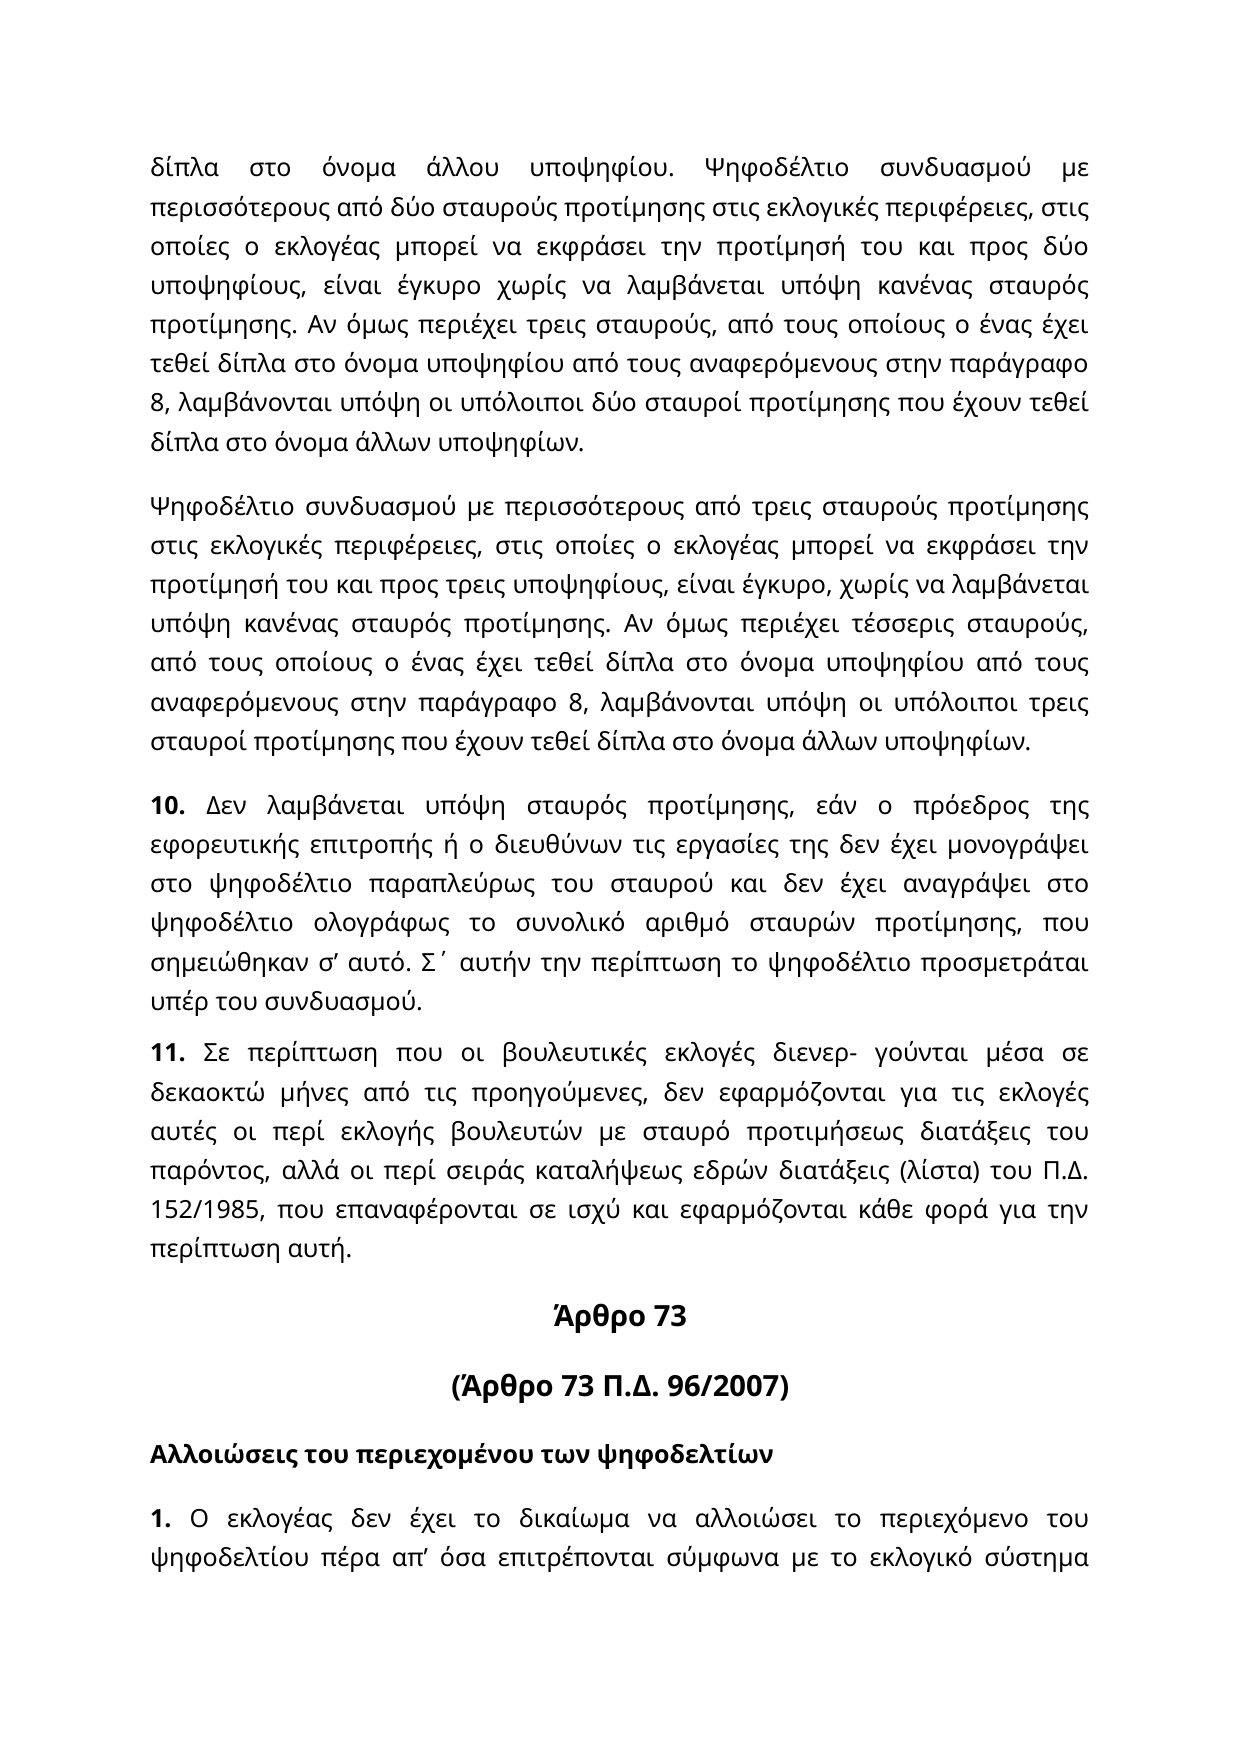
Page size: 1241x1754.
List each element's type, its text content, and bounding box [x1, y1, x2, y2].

text 10. Δεν λαμβάνεται υπόψη σταυρός προτίμησης, εάν ο πρόεδρος της εφορευτικής επιτροπής ή ο διευθύνων τις εργασίες της δεν έχει μονογράψει στο ψηφοδέλτιο παραπλεύρως του σταυρού και δεν έχει αναγράψει στο ψηφοδέλτιο ολογράφως το συνολικό αριθμό σταυρών προτίμησης, που σημειώθηκαν σ’ αυτό. Σ΄ αυτήν την περίπτωση το ψηφοδέλτιο προσμετράται υπέρ του συνδυασμού. [150, 787, 1090, 1017]
subtitle Άρθρο 73 [150, 1295, 1090, 1335]
text Αλλοιώσεις του περιεχομένου των ψηφοδελτίων [150, 1436, 1090, 1470]
subtitle (Άρθρο 73 Π.Δ. 96/2007) [150, 1366, 1090, 1405]
text 11. Σε περίπτωση που οι βουλευτικές εκλογές διενερ- γούνται μέσα σε δεκαοκτώ μήνες από τις προηγούμενες, δεν εφαρμόζονται για τις εκλογές αυτές οι περί εκλογής βουλευτών με σταυρό προτιμήσεως διατάξεις του παρόντος, αλλά οι περί σειράς καταλήψεως εδρών διατάξεις (λίστα) του Π.Δ. 152/1985, που επαναφέρονται σε ισχύ και εφαρμόζονται κάθε φορά για την περίπτωση αυτή. [150, 1035, 1090, 1265]
text δίπλα στο όνομα άλλου υποψηφίου. Ψηφοδέλτιο συνδυασμού με περισσότερους από δύο σταυρούς προτίμησης στις εκλογικές περιφέρειες, στις οποίες ο εκλογέας μπορεί να εκφράσει την προτίμησή του και προς δύο υποψηφίους, είναι έγκυρο χωρίς να λαμβάνεται υπόψη κανένας σταυρός προτίμησης. Αν όμως περιέχει τρεις σταυρούς, από τους οποίους ο ένας έχει τεθεί δίπλα στο όνομα υποψηφίου από τους αναφερόμενους στην παράγραφο 8, λαμβάνονται υπόψη οι υπόλοιποι δύο σταυροί προτίμησης που έχουν τεθεί δίπλα στο όνομα άλλων υποψηφίων. [150, 150, 1090, 458]
text Ψηφοδέλτιο συνδυασμού με περισσότερους από τρεις σταυρούς προτίμησης στις εκλογικές περιφέρειες, στις οποίες ο εκλογέας μπορεί να εκφράσει την προτίμησή του και προς τρεις υποψηφίους, είναι έγκυρο, χωρίς να λαμβάνεται υπόψη κανένας σταυρός προτίμησης. Αν όμως περιέχει τέσσερις σταυρούς, από τους οποίους ο ένας έχει τεθεί δίπλα στο όνομα υποψηφίου από τους αναφερόμενους στην παράγραφο 8, λαμβάνονται υπόψη οι υπόλοιποι τρεις σταυροί προτίμησης που έχουν τεθεί δίπλα στο όνομα άλλων υποψηφίων. [150, 488, 1090, 757]
text 1. Ο εκλογέας δεν έχει το δικαίωμα να αλλοιώσει το περιεχόμενο του ψηφοδελτίου πέρα απ’ όσα επιτρέπονται σύμφωνα με το εκλογικό σύστημα [150, 1500, 1090, 1574]
